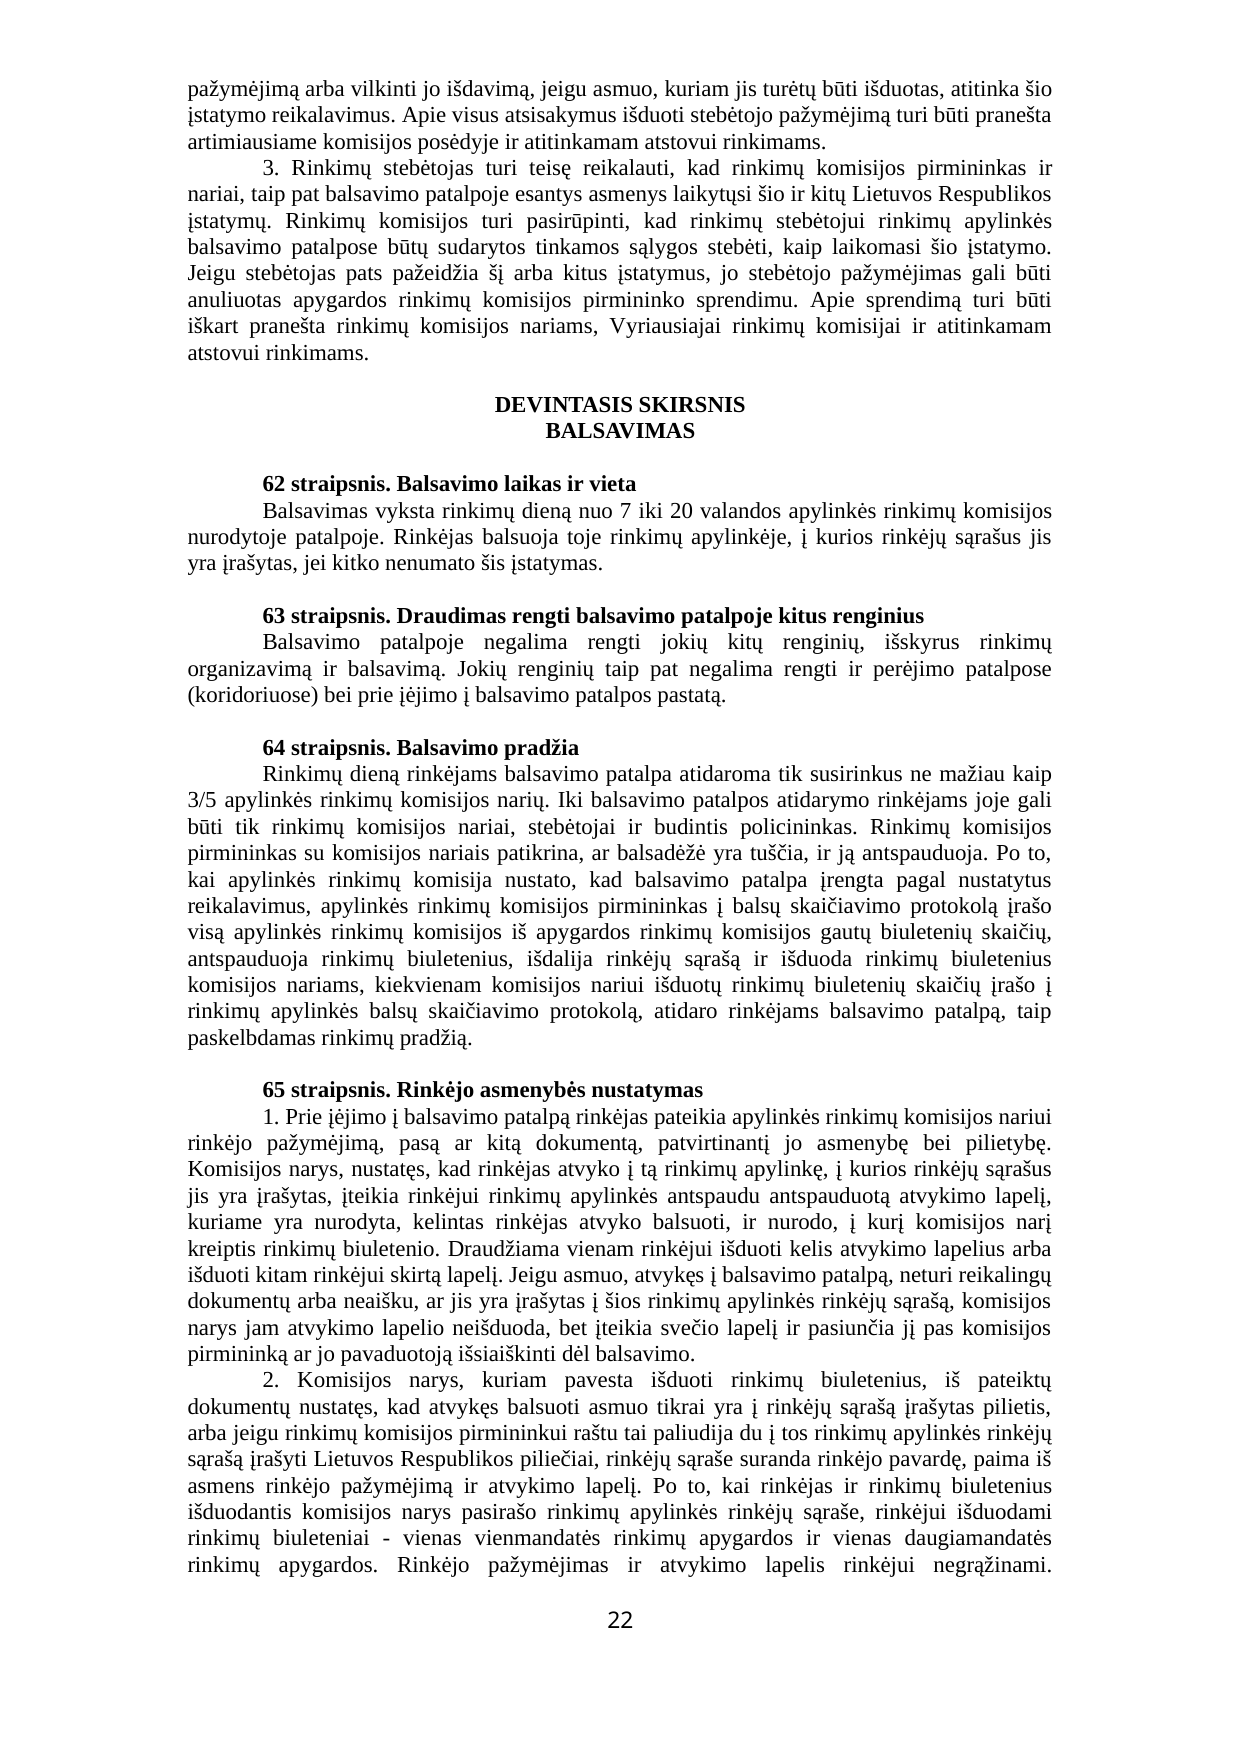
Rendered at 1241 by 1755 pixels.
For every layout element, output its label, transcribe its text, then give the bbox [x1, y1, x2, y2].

subtitle 65 straipsnis. Rinkėjo asmenybės nustatymas [187, 1076, 1053, 1103]
text Balsavimas vyksta rinkimų dieną nuo 7 iki 20 valandos apylinkės rinkimų komisijos nurodytoje patalpoje. Rinkėjas balsuoja toje rinkimų apylinkėje, į kurios rinkėjų sąrašus jis yra įrašytas, jei kitko nenumato šis įstatymas. [187, 497, 1053, 576]
text Balsavimo patalpoje negalima rengti jokių kitų renginių, išskyrus rinkimų organizavimą ir balsavimą. Jokių renginių taip pat negalima rengti ir perėjimo patalpose (koridoriuose) bei prie įėjimo į balsavimo patalpos pastatą. [187, 628, 1053, 707]
text Rinkimų dieną rinkėjams balsavimo patalpa atidaroma tik susirinkus ne mažiau kaip 3/5 apylinkės rinkimų komisijos narių. Iki balsavimo patalpos atidarymo rinkėjams joje gali būti tik rinkimų komisijos nariai, stebėtojai ir budintis policininkas. Rinkimų komisijos pirmininkas su komisijos nariais patikrina, ar balsadėžė yra tuščia, ir ją antspauduoja. Po to, kai apylinkės rinkimų komisija nustato, kad balsavimo patalpa įrengta pagal nustatytus reikalavimus, apylinkės rinkimų komisijos pirmininkas į balsų skaičiavimo protokolą įrašo visą apylinkės rinkimų komisijos iš apygardos rinkimų komisijos gautų biuletenių skaičių, antspauduoja rinkimų biuletenius, išdalija rinkėjų sąrašą ir išduoda rinkimų biuletenius komisijos nariams, kiekvienam komisijos nariui išduotų rinkimų biuletenių skaičių įrašo į rinkimų apylinkės balsų skaičiavimo protokolą, atidaro rinkėjams balsavimo patalpą, taip paskelbdamas rinkimų pradžią. [187, 760, 1053, 1050]
text 1. Prie įėjimo į balsavimo patalpą rinkėjas pateikia apylinkės rinkimų komisijos nariui rinkėjo pažymėjimą, pasą ar kitą dokumentą, patvirtinantį jo asmenybę bei pilietybę. Komisijos narys, nustatęs, kad rinkėjas atvyko į tą rinkimų apylinkę, į kurios rinkėjų sąrašus jis yra įrašytas, įteikia rinkėjui rinkimų apylinkės antspaudu antspauduotą atvykimo lapelį, kuriame yra nurodyta, kelintas rinkėjas atvyko balsuoti, ir nurodo, į kurį komisijos narį kreiptis rinkimų biuletenio. Draudžiama vienam rinkėjui išduoti kelis atvykimo lapelius arba išduoti kitam rinkėjui skirtą lapelį. Jeigu asmuo, atvykęs į balsavimo patalpą, neturi reikalingų dokumentų arba neaišku, ar jis yra įrašytas į šios rinkimų apylinkės rinkėjų sąrašą, komisijos narys jam atvykimo lapelio neišduoda, bet įteikia svečio lapelį ir pasiunčia jį pas komisijos pirmininką ar jo pavaduotoją išsiaiškinti dėl balsavimo. [187, 1103, 1053, 1366]
subtitle DEVINTASIS SKIRSNIS [187, 391, 1053, 418]
subtitle 63 straipsnis. Draudimas rengti balsavimo patalpoje kitus renginius [187, 602, 1053, 628]
subtitle 64 straipsnis. Balsavimo pradžia [187, 734, 1053, 760]
text 2. Komisijos narys, kuriam pavesta išduoti rinkimų biuletenius, iš pateiktų dokumentų nustatęs, kad atvykęs balsuoti asmuo tikrai yra į rinkėjų sąrašą įrašytas pilietis, arba jeigu rinkimų komisijos pirmininkui raštu tai paliudija du į tos rinkimų apylinkės rinkėjų sąrašą įrašyti Lietuvos Respublikos piliečiai, rinkėjų sąraše suranda rinkėjo pavardę, paima iš asmens rinkėjo pažymėjimą ir atvykimo lapelį. Po to, kai rinkėjas ir rinkimų biuletenius išduodantis komisijos narys pasirašo rinkimų apylinkės rinkėjų sąraše, rinkėjui išduodami rinkimų biuleteniai - vienas vienmandatės rinkimų apygardos ir vienas daugiamandatės rinkimų apygardos. Rinkėjo pažymėjimas ir atvykimo lapelis rinkėjui negrąžinami. [187, 1366, 1053, 1577]
subtitle BALSAVIMAS [187, 418, 1053, 444]
subtitle 62 straipsnis. Balsavimo laikas ir vieta [187, 470, 1053, 497]
text pažymėjimą arba vilkinti jo išdavimą, jeigu asmuo, kuriam jis turėtų būti išduotas, atitinka šio įstatymo reikalavimus. Apie visus atsisakymus išduoti stebėtojo pažymėjimą turi būti pranešta artimiausiame komisijos posėdyje ir atitinkamam atstovui rinkimams. [187, 75, 1053, 154]
text 3. Rinkimų stebėtojas turi teisę reikalauti, kad rinkimų komisijos pirmininkas ir nariai, taip pat balsavimo patalpoje esantys asmenys laikytųsi šio ir kitų Lietuvos Respublikos įstatymų. Rinkimų komisijos turi pasirūpinti, kad rinkimų stebėtojui rinkimų apylinkės balsavimo patalpose būtų sudarytos tinkamos sąlygos stebėti, kaip laikomasi šio įstatymo. Jeigu stebėtojas pats pažeidžia šį arba kitus įstatymus, jo stebėtojo pažymėjimas gali būti anuliuotas apygardos rinkimų komisijos pirmininko sprendimu. Apie sprendimą turi būti iškart pranešta rinkimų komisijos nariams, Vyriausiajai rinkimų komisijai ir atitinkamam atstovui rinkimams. [187, 154, 1053, 365]
